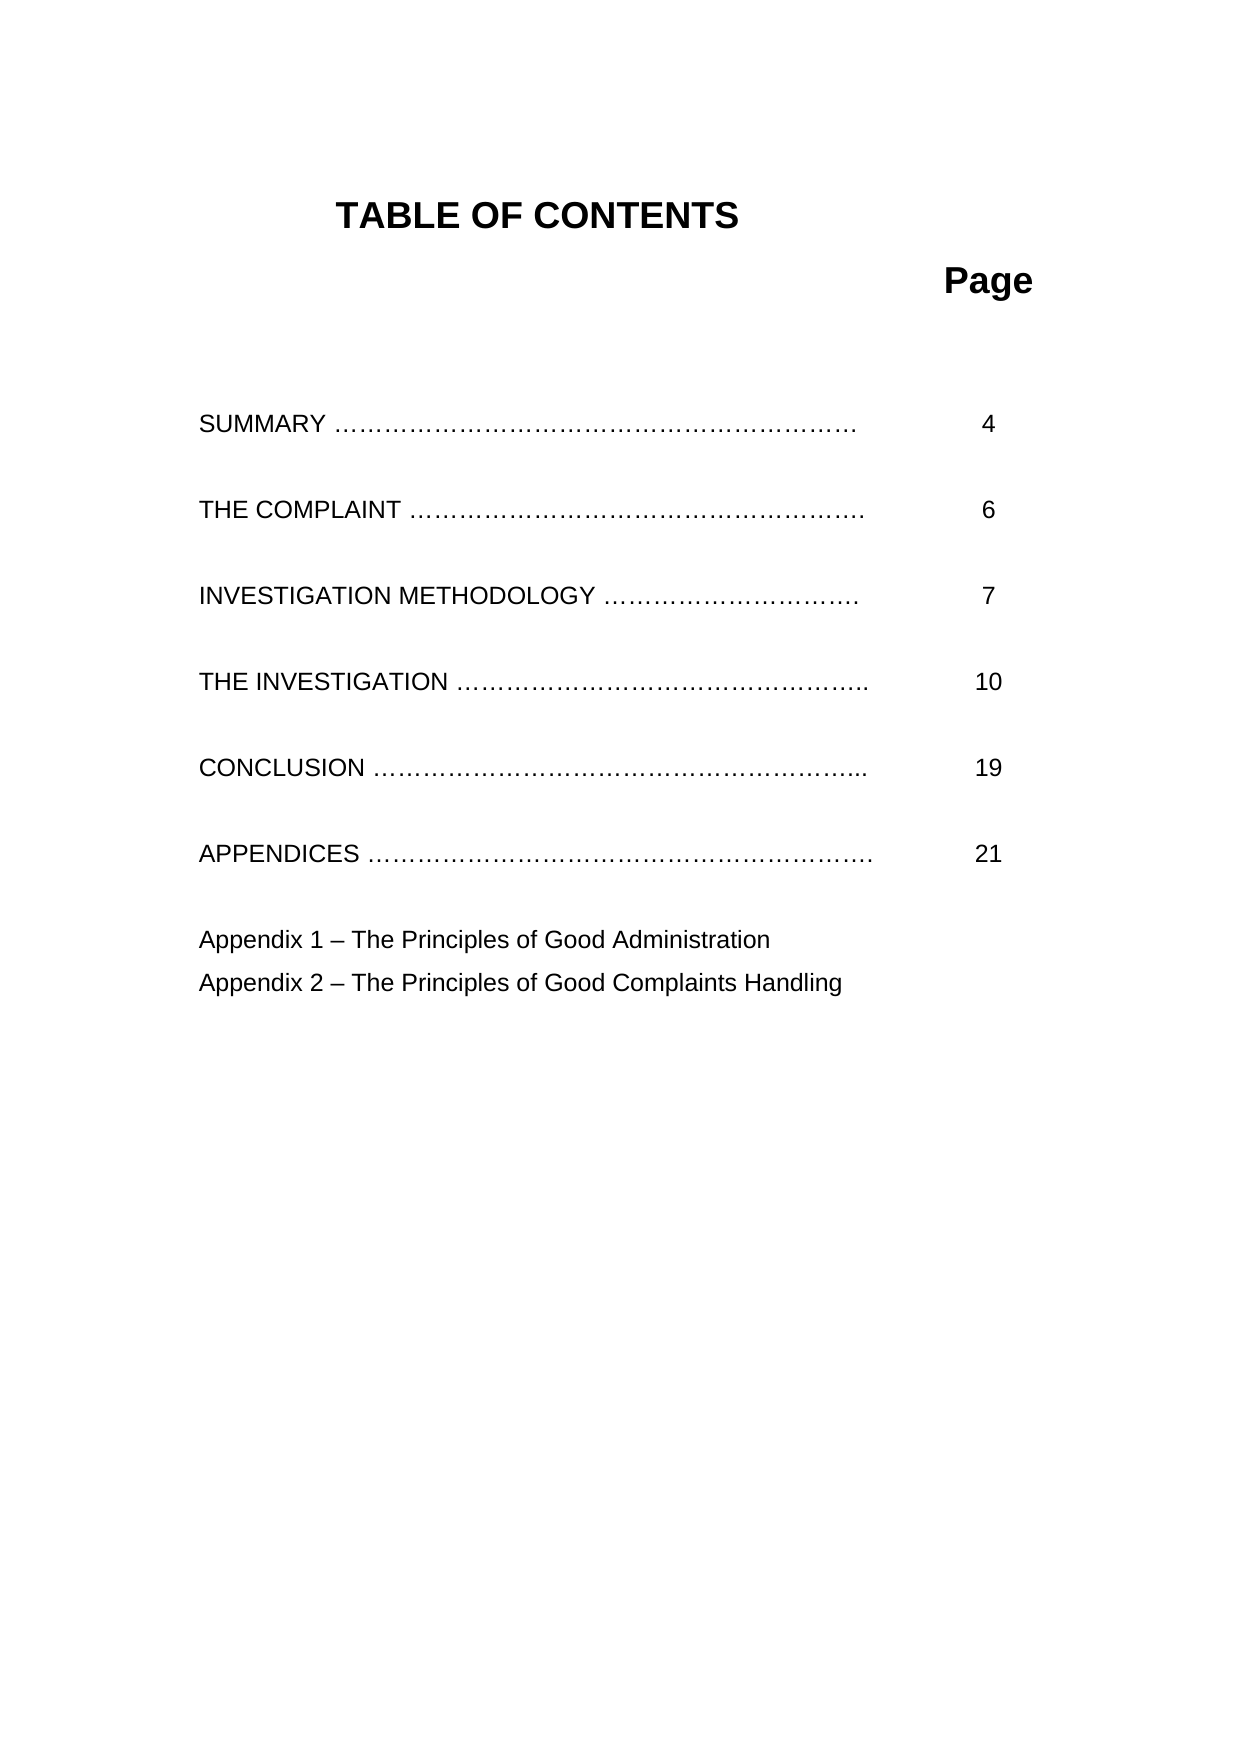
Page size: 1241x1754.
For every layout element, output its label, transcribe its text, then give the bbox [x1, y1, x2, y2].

table_header Page [888, 150, 1089, 322]
table_cell 10 [888, 667, 1089, 710]
table_cell 7 [888, 581, 1089, 624]
table_cell [888, 624, 1089, 667]
table_cell SUMMARY ……………………………………………………… [187, 323, 888, 452]
table_cell [187, 538, 888, 581]
table_cell THE INVESTIGATION ………………………………………….. [187, 667, 888, 710]
table_header TABLE OF CONTENTS [187, 150, 888, 322]
table_cell [888, 710, 1089, 753]
table_cell [888, 452, 1089, 495]
table_cell Appendix 1 – The Principles of Good Administration Appendix 2 – The Principles of Good Complaints Handling [187, 882, 888, 1011]
table_cell THE COMPLAINT ………………………………………………. [187, 495, 888, 538]
table_cell APPENDICES ……………………………………………………. [187, 839, 888, 882]
table_cell 6 [888, 495, 1089, 538]
table_cell [187, 710, 888, 753]
table_cell [888, 796, 1089, 839]
table_cell [888, 882, 1089, 1011]
table_cell 21 [888, 839, 1089, 882]
table_cell [888, 538, 1089, 581]
table_cell [187, 452, 888, 495]
table_cell INVESTIGATION METHODOLOGY …………………………. [187, 581, 888, 624]
table_cell CONCLUSION …………………………………………………... [187, 753, 888, 796]
table_cell [187, 796, 888, 839]
table_cell 19 [888, 753, 1089, 796]
table_cell 4 [888, 323, 1089, 452]
table_cell [187, 624, 888, 667]
